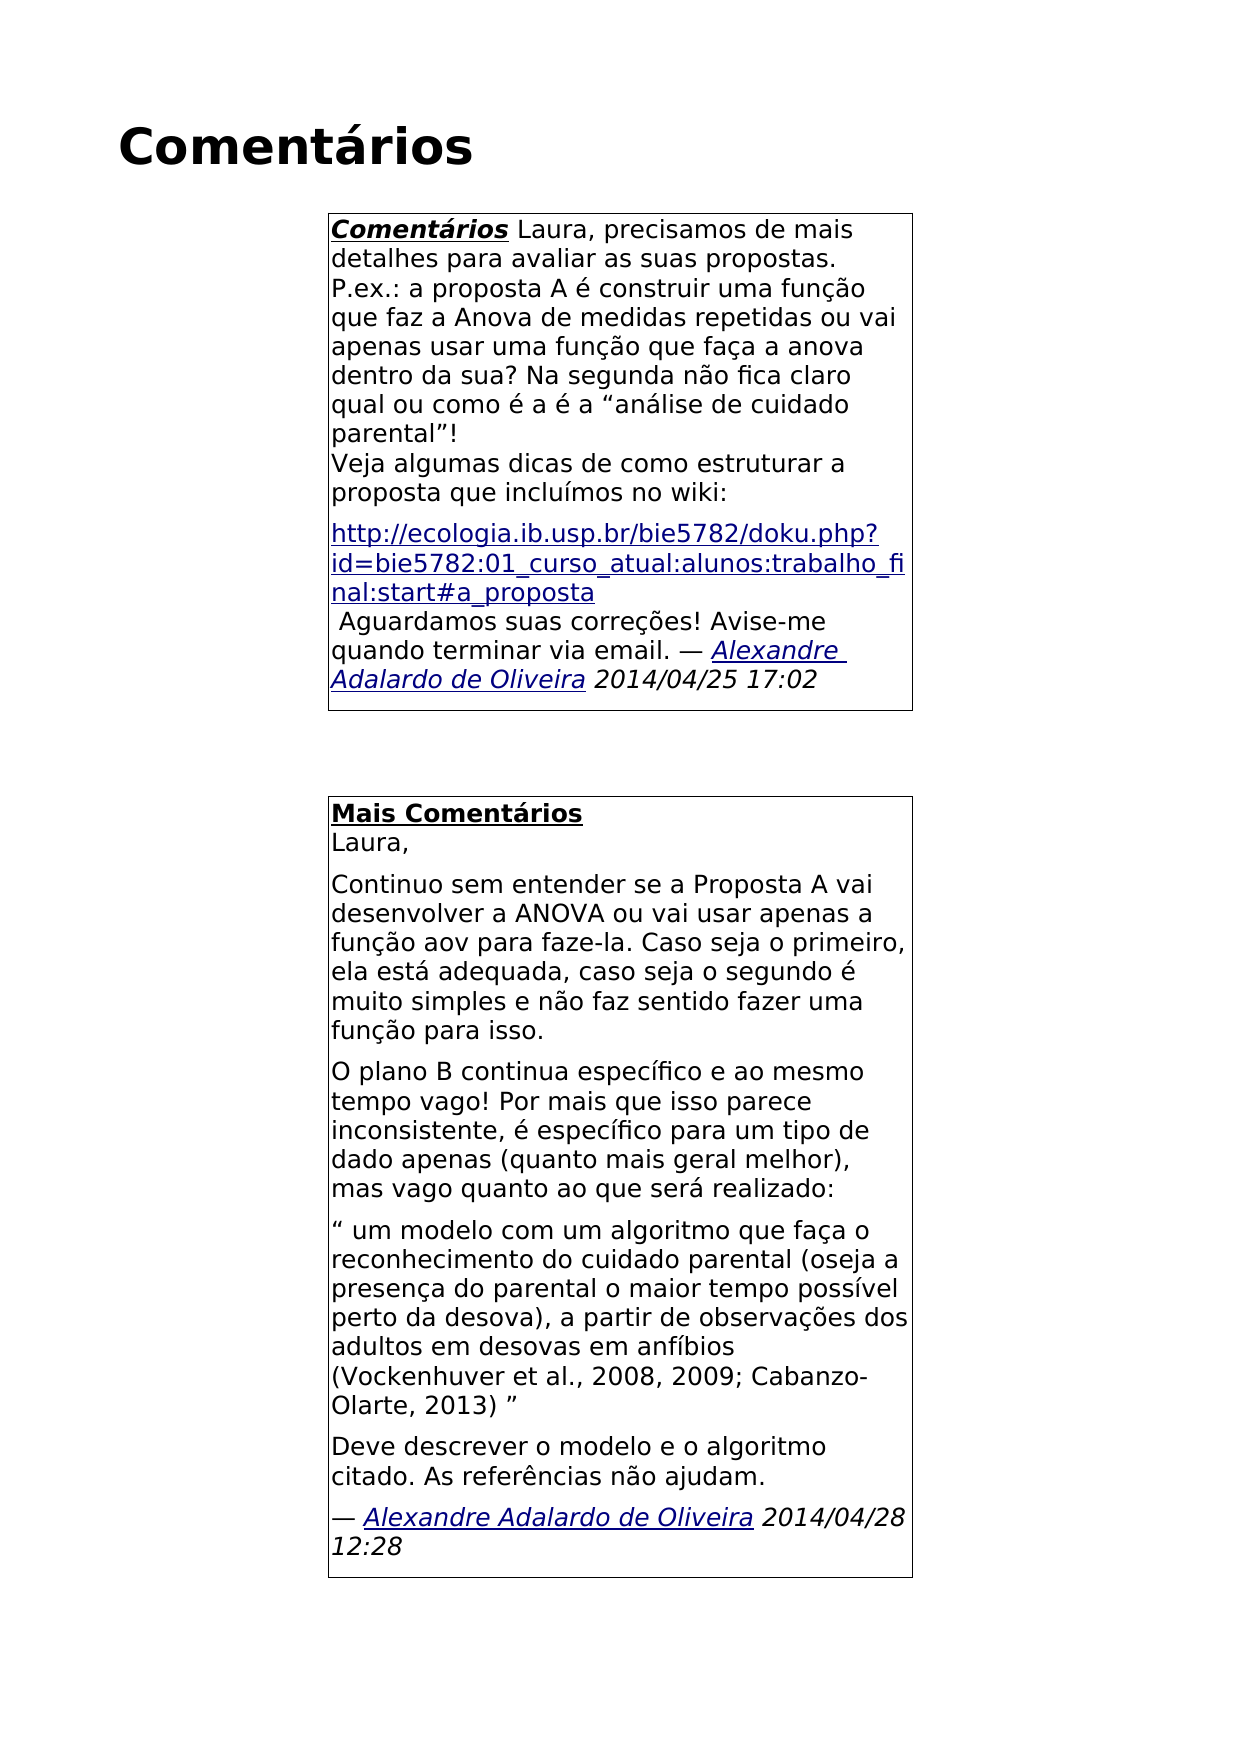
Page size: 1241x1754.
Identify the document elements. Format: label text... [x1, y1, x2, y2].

table_header Mais Comentários Laura, Continuo sem entender se a Proposta A vai desenvolver a ANOVA ou vai usar apenas a função aov para faze-la. Caso seja o primeiro, ela está adequada, caso seja o segundo é muito simples e não faz sentido fazer uma função para isso. O plano B continua específico e ao mesmo tempo vago! Por mais que isso parece inconsistente, é específico para um tipo de dado apenas (quanto mais geral melhor), mas vago quanto ao que será realizado: “ um modelo com um algoritmo que faça o reconhecimento do cuidado parental (oseja a presença do parental o maior tempo possível perto da desova), a partir de observações dos adultos em desovas em anfíbios (Vockenhuver et al., 2008, 2009; Cabanzo-Olarte, 2013) ” Deve descrever o modelo e o algoritmo citado. As referências não ajudam. — Alexandre Adalardo de Oliveira 2014/04/28 12:28 [329, 797, 912, 1577]
subtitle Comentários [118, 118, 1122, 176]
table_header Comentários Laura, precisamos de mais detalhes para avaliar as suas propostas. P.ex.: a proposta A é construir uma função que faz a Anova de medidas repetidas ou vai apenas usar uma função que faça a anova dentro da sua? Na segunda não fica claro qual ou como é a é a “análise de cuidado parental”! Veja algumas dicas de como estruturar a proposta que incluímos no wiki: http://ecologia.ib.usp.br/bie5782/doku.php?id=bie5782:01_curso_atual:alunos:trabalho_final:start#a_proposta Aguardamos suas correções! Avise-me quando terminar via email. — Alexandre Adalardo de Oliveira 2014/04/25 17:02 [329, 214, 912, 710]
